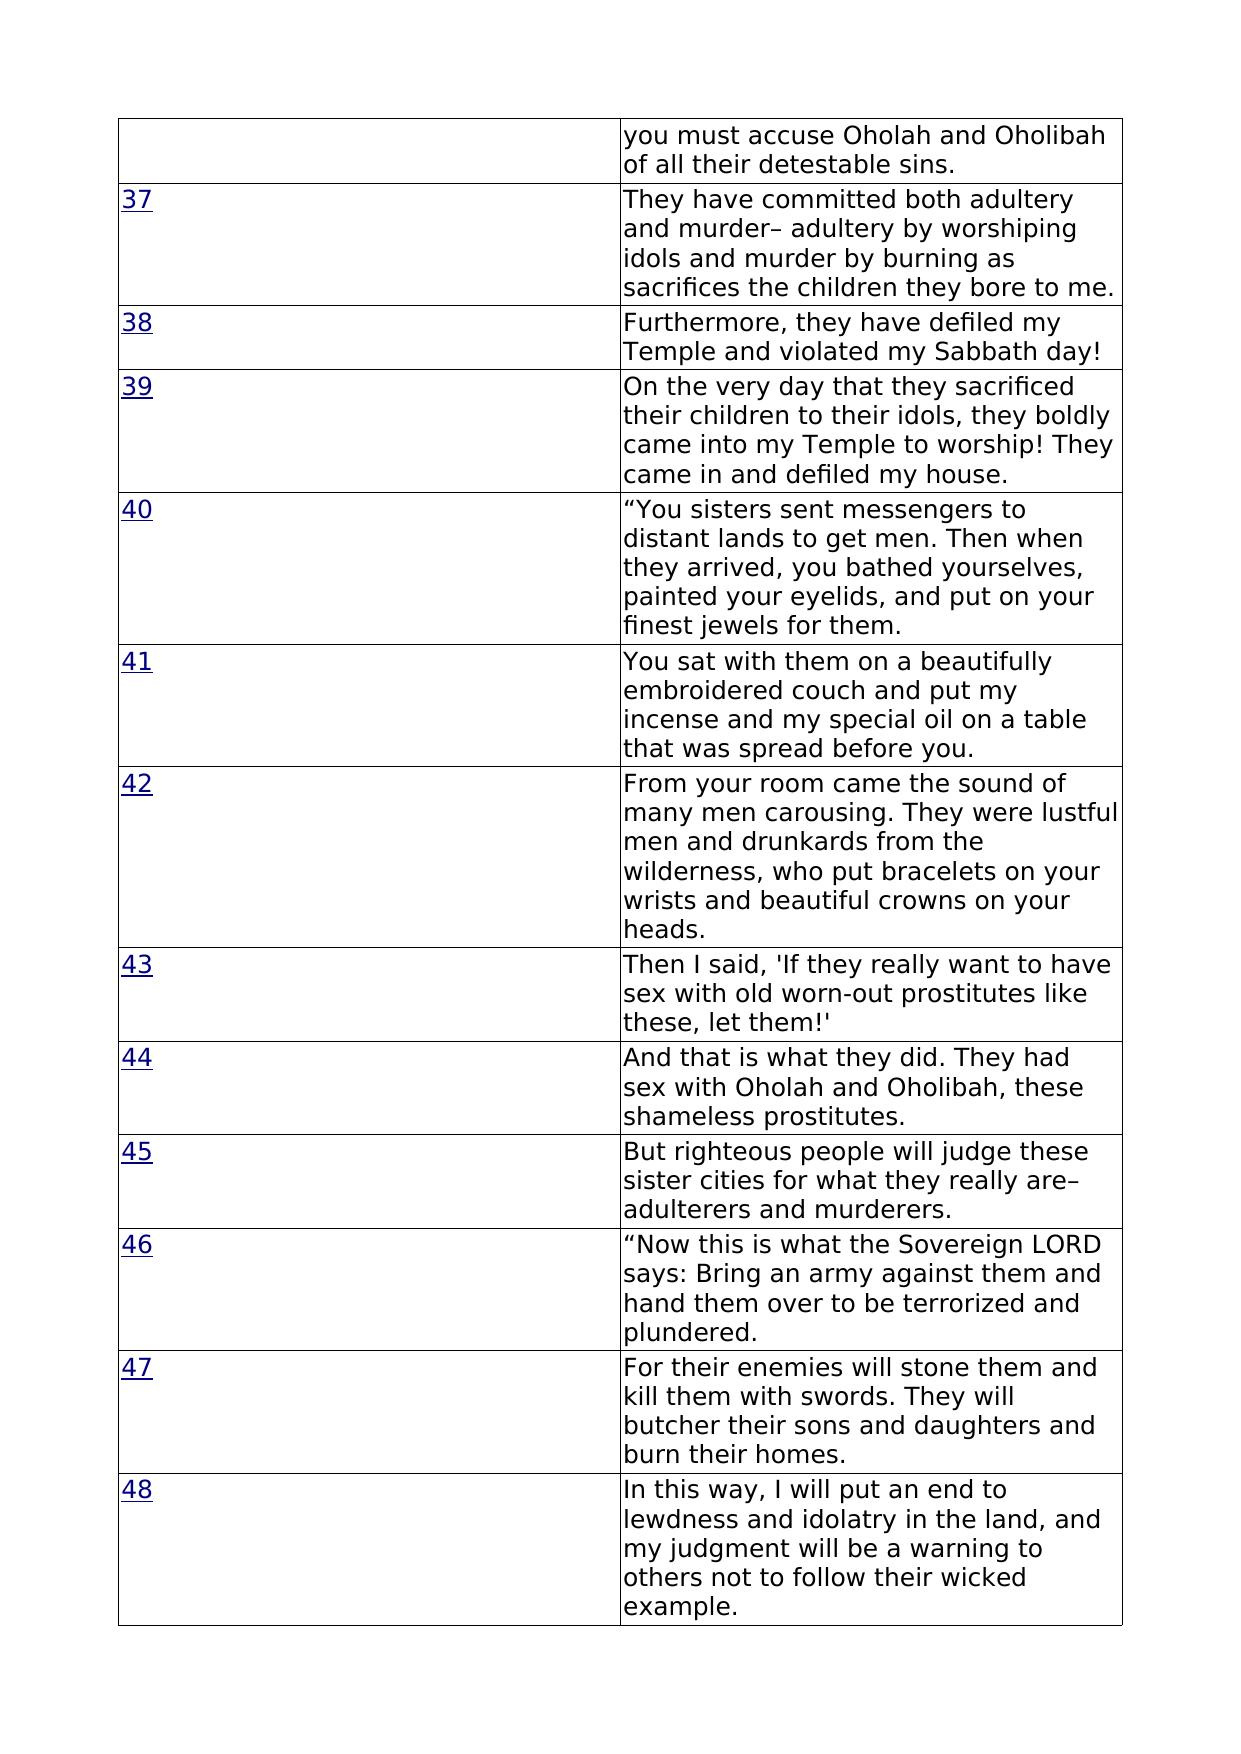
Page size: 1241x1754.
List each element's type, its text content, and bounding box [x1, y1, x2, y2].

table_cell 40 [119, 493, 620, 644]
table_cell [119, 119, 620, 182]
table_cell Furthermore, they have defiled my Temple and violated my Sabbath day! [621, 306, 1122, 369]
table_cell 38 [119, 306, 620, 369]
table_cell “You sisters sent messengers to distant lands to get men. Then when they arrived, you bathed yourselves, painted your eyelids, and put on your finest jewels for them. [621, 493, 1122, 644]
table_cell They have committed both adultery and murder– adultery by worshiping idols and murder by burning as sacrifices the children they bore to me. [621, 184, 1122, 305]
table_cell 39 [119, 370, 620, 492]
table_cell 47 [119, 1351, 620, 1473]
table_cell 44 [119, 1042, 620, 1134]
table_cell You sat with them on a beautifully embroidered couch and put my incense and my special oil on a table that was spread before you. [621, 645, 1122, 766]
table_cell 48 [119, 1474, 620, 1624]
table_cell And that is what they did. They had sex with Oholah and Oholibah, these shameless prostitutes. [621, 1042, 1122, 1134]
table_cell 43 [119, 948, 620, 1041]
table_cell 41 [119, 645, 620, 766]
table_cell But righteous people will judge these sister cities for what they really are– adulterers and murderers. [621, 1135, 1122, 1227]
table_cell In this way, I will put an end to lewdness and idolatry in the land, and my judgment will be a warning to others not to follow their wicked example. [621, 1474, 1122, 1624]
table_cell Then I said, 'If they really want to have sex with old worn-out prostitutes like these, let them!' [621, 948, 1122, 1041]
table_cell 45 [119, 1135, 620, 1227]
table_cell 42 [119, 767, 620, 947]
table_cell For their enemies will stone them and kill them with swords. They will butcher their sons and daughters and burn their homes. [621, 1351, 1122, 1473]
table_cell 37 [119, 184, 620, 305]
table_cell you must accuse Oholah and Oholibah of all their detestable sins. [621, 119, 1122, 182]
table_cell From your room came the sound of many men carousing. They were lustful men and drunkards from the wilderness, who put bracelets on your wrists and beautiful crowns on your heads. [621, 767, 1122, 947]
table_cell 46 [119, 1229, 620, 1350]
table_cell On the very day that they sacrificed their children to their idols, they boldly came into my Temple to worship! They came in and defiled my house. [621, 370, 1122, 492]
table_cell “Now this is what the Sovereign LORD says: Bring an army against them and hand them over to be terrorized and plundered. [621, 1229, 1122, 1350]
